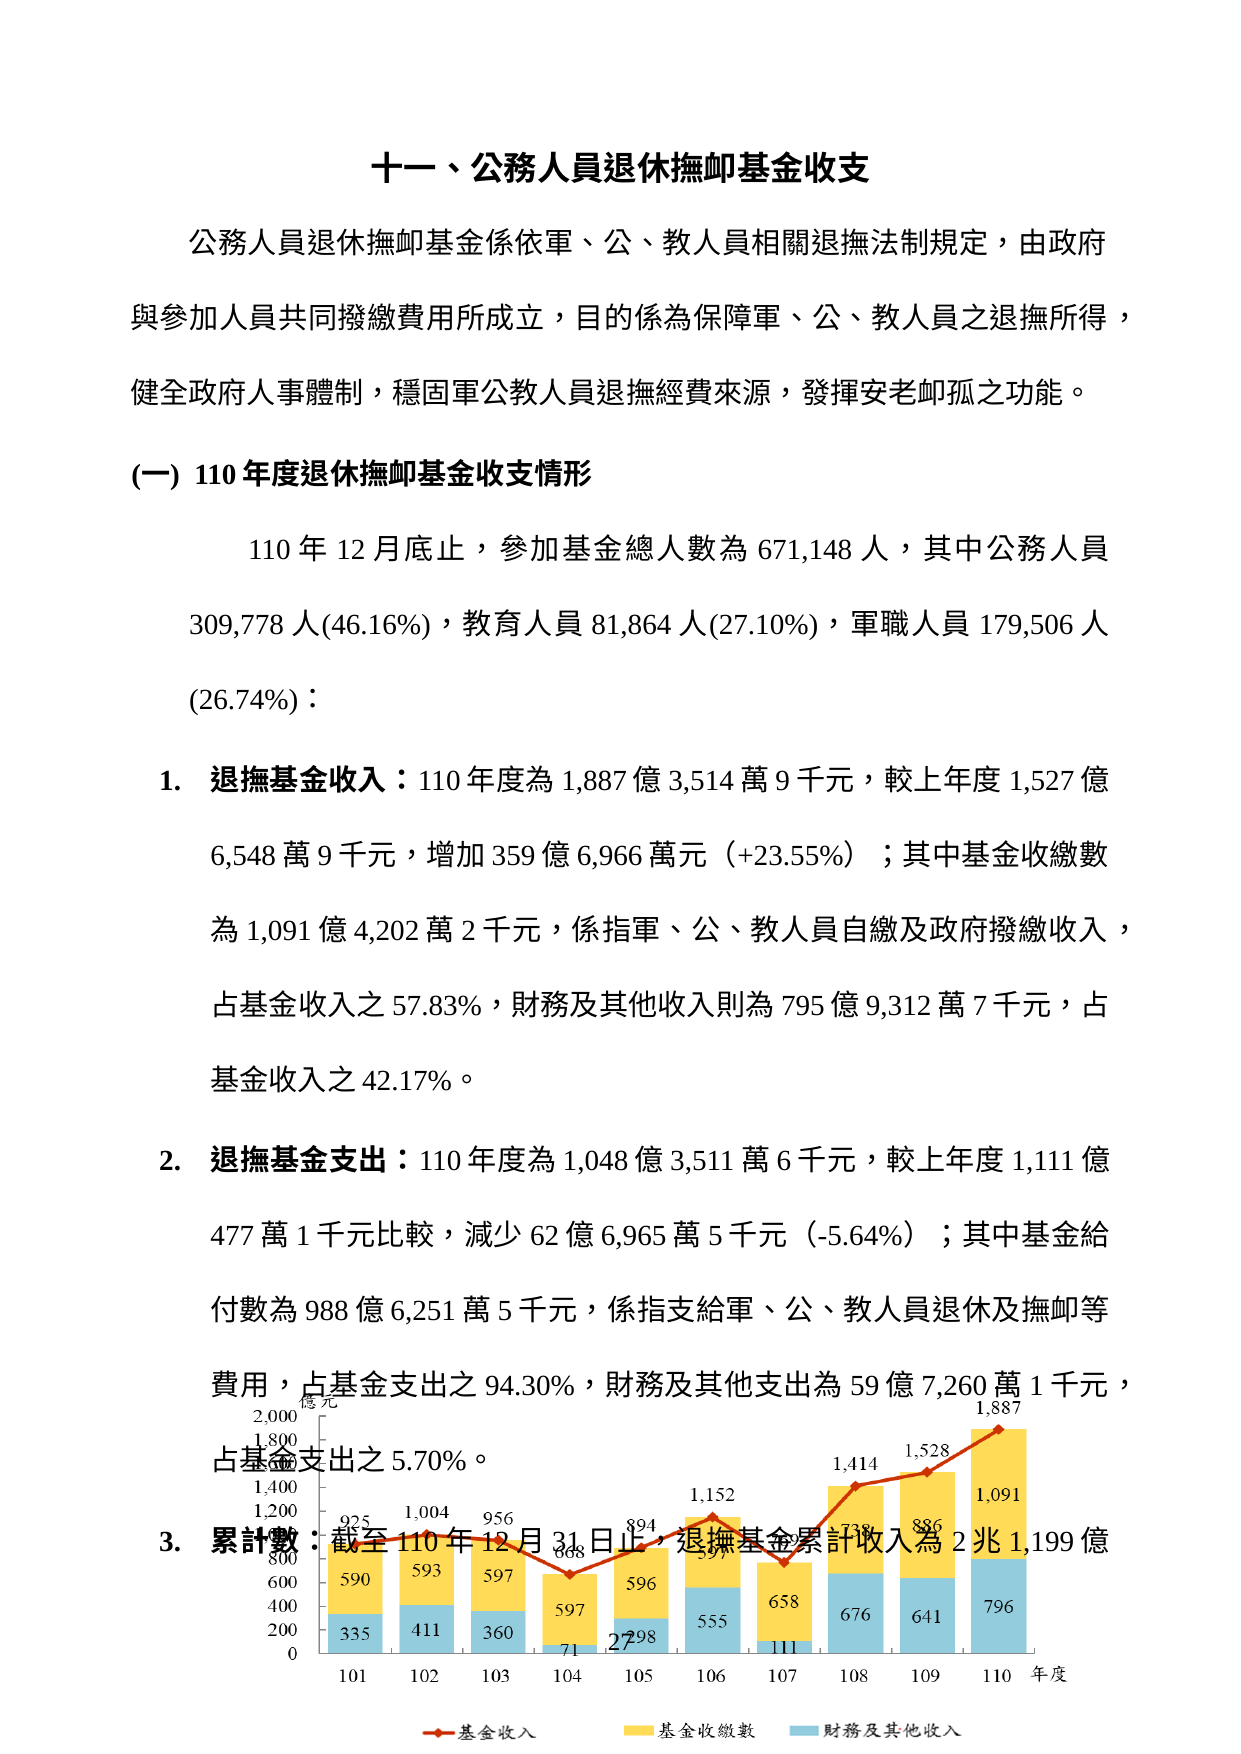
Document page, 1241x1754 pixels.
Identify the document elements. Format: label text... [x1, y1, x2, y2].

picture [240, 1489, 1074, 1495]
list 退撫基金支出：110年度為1,048億3,511萬6千元，較上年度1,111億477萬1千元比較，減少62億6,965萬5千元（-5.64%）；其中基金給付數為988億6,251萬5千元，係指支給軍、公、教人員退休及撫卹等費用，占基金支出之94.30%，財務及其他支出為59億7,260萬1千元，占基金支出之5.70%。 [159, 1114, 1110, 1489]
text 十一、公務人員退休撫卹基金收支 [130, 122, 1110, 197]
list 累計數：截至110年12月31日止，退撫基金累計收入為2兆1,199億 [159, 1495, 1110, 1570]
picture [240, 1570, 1074, 1754]
list 退撫基金收入：110年度為1,887億3,514萬9千元，較上年度1,527億6,548萬9千元，增加359億6,966萬元（+23.55%）；其中基金收繳數為1,091億4,202萬2千元，係指軍、公、教人員自繳及政府撥繳收入，占基金收入之57.83%，財務及其他收入則為795億9,312萬7千元，占基金收入之42.17%。 [159, 733, 1110, 1108]
text 110年12月底止，參加基金總人數為671,148人，其中公務人員309,778人(46.16%)，教育人員81,864人(27.10%)，軍職人員179,506人(26.74%)： [189, 503, 1110, 728]
list 110年度退休撫卹基金收支情形 [131, 428, 1110, 503]
text 公務人員退休撫卹基金係依軍、公、教人員相關退撫法制規定，由政府與參加人員共同撥繳費用所成立，目的係為保障軍、公、教人員之退撫所得，健全政府人事體制，穩固軍公教人員退撫經費來源，發揮安老卹孤之功能。 [130, 197, 1110, 422]
